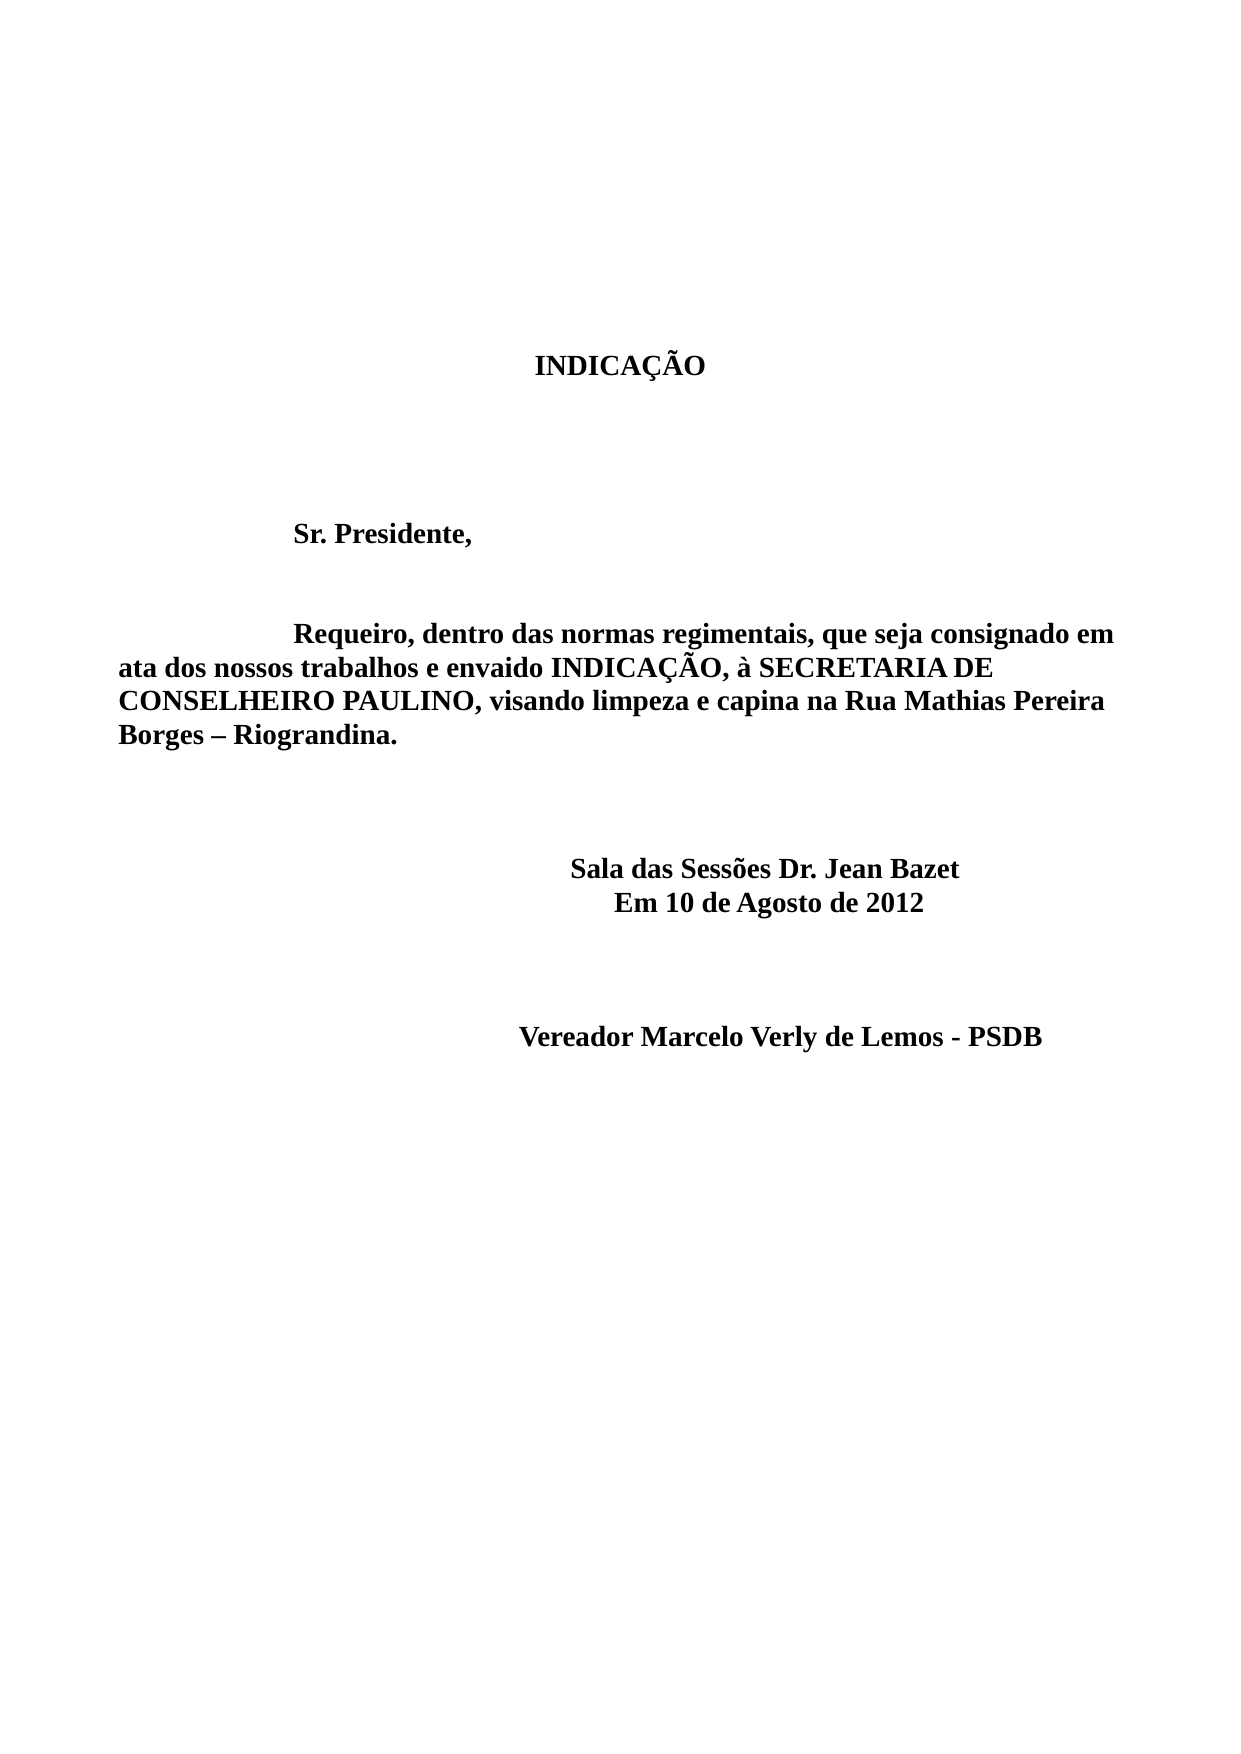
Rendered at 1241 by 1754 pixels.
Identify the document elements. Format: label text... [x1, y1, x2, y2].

text Requeiro, dentro das normas regimentais, que seja consignado em ata dos nossos trabalhos e envaido INDICAÇÃO, à SECRETARIA DE CONSELHEIRO PAULINO, visando limpeza e capina na Rua Mathias Pereira Borges – Riograndina. [118, 616, 1122, 751]
text Vereador Marcelo Verly de Lemos - PSDB [118, 1019, 1122, 1052]
text Sr. Presidente, [118, 516, 1122, 549]
text Sala das Sessões Dr. Jean Bazet [118, 851, 1122, 885]
text Em 10 de Agosto de 2012 [118, 885, 1122, 918]
text INDICAÇÃO [118, 348, 1122, 382]
